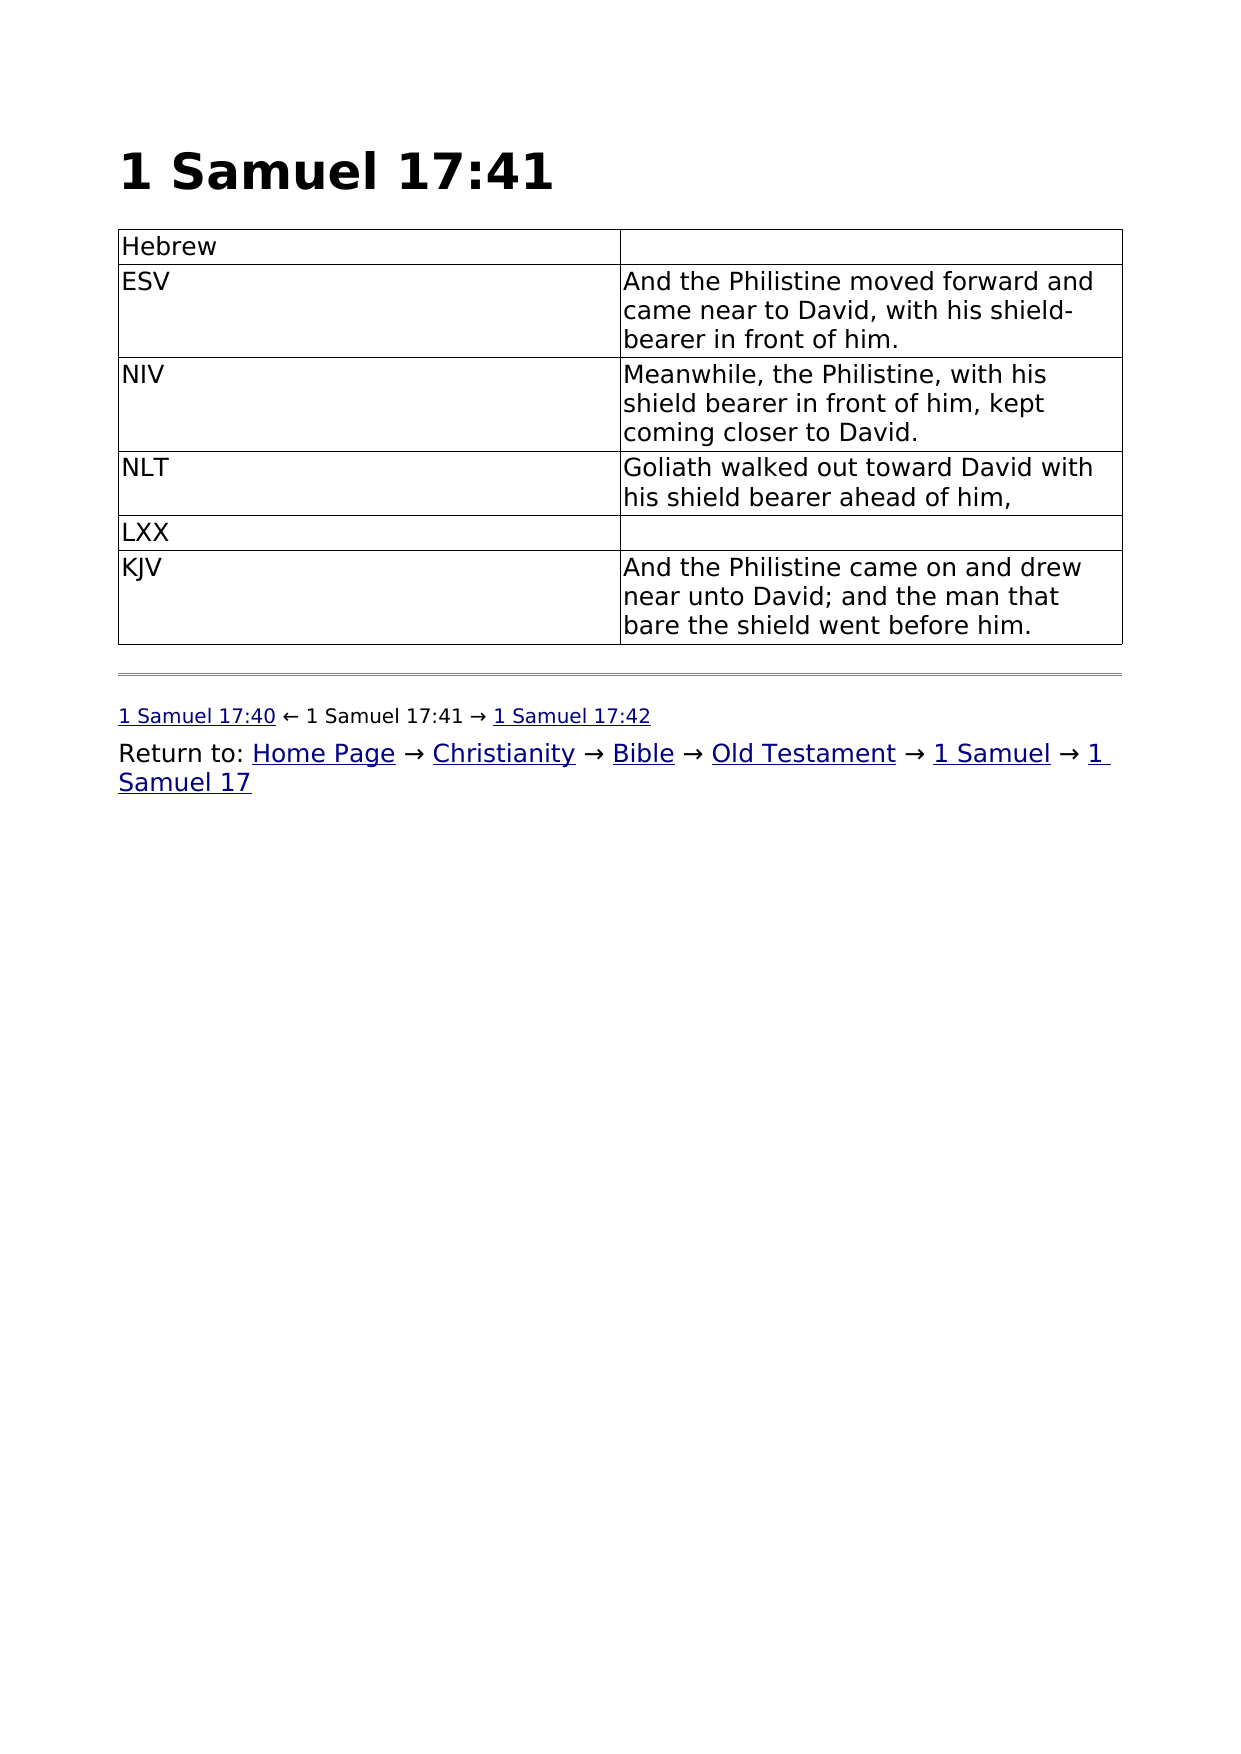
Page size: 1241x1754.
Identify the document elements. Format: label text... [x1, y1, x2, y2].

table_cell [621, 516, 1122, 550]
table_header Hebrew [119, 230, 620, 264]
text 1 Samuel 17:40 ← 1 Samuel 17:41 → 1 Samuel 17:42 [118, 705, 1122, 739]
table_header [621, 230, 1122, 264]
subtitle 1 Samuel 17:41 [118, 143, 1122, 201]
table_cell Meanwhile, the Philistine, with his shield bearer in front of him, kept coming closer to David. [621, 358, 1122, 451]
table_cell NLT [119, 452, 620, 515]
table_cell NIV [119, 358, 620, 451]
table_cell And the Philistine came on and drew near unto David; and the man that bare the shield went before him. [621, 551, 1122, 643]
table_cell KJV [119, 551, 620, 643]
table_cell And the Philistine moved forward and came near to David, with his shield-bearer in front of him. [621, 265, 1122, 357]
table_cell LXX [119, 516, 620, 550]
table_cell Goliath walked out toward David with his shield bearer ahead of him, [621, 452, 1122, 515]
table_cell ESV [119, 265, 620, 357]
text Return to: Home Page → Christianity → Bible → Old Testament → 1 Samuel → 1 Samuel 17 [118, 739, 1122, 797]
